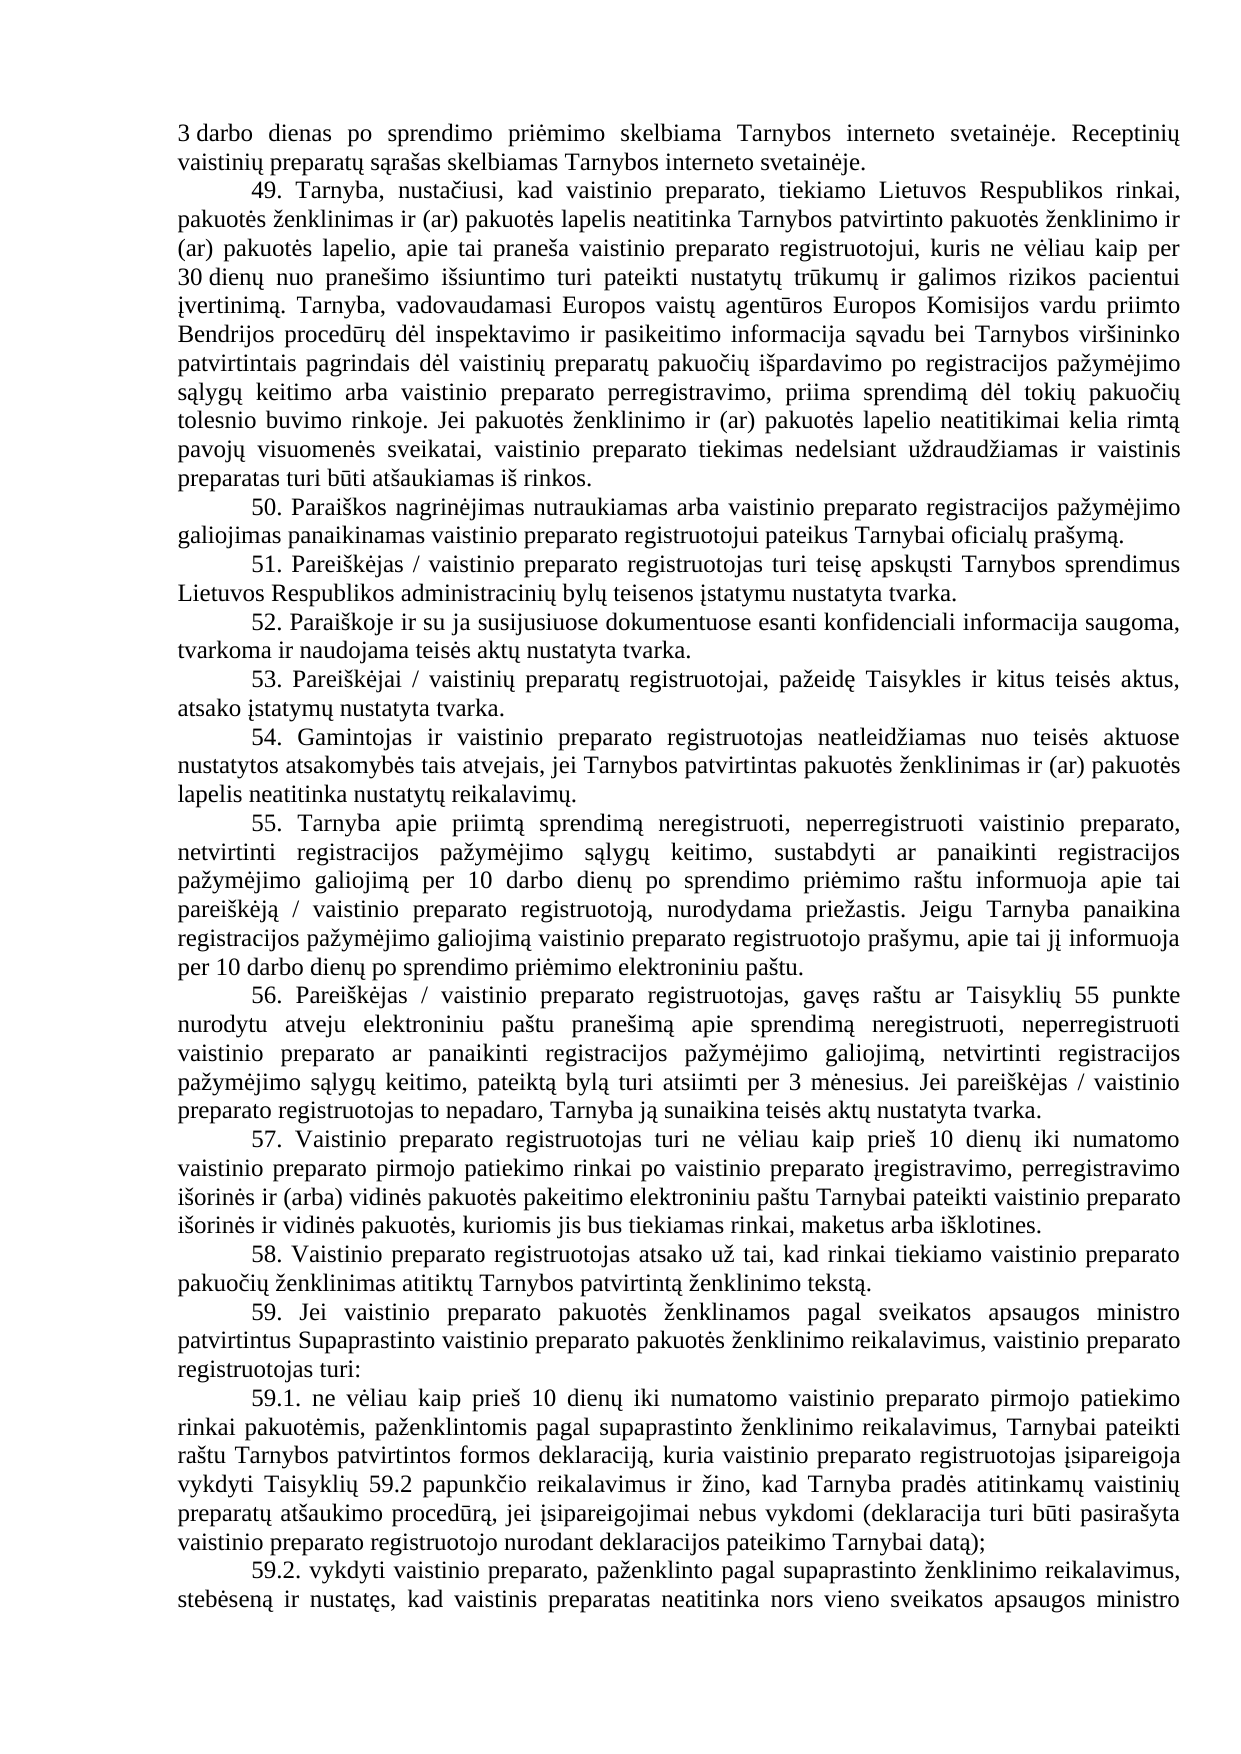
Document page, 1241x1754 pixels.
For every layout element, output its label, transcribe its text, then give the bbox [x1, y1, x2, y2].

text 3 darbo dienas po sprendimo priėmimo skelbiama Tarnybos interneto svetainėje. Receptinių vaistinių preparatų sąrašas skelbiamas Tarnybos interneto svetainėje. [177, 118, 1181, 176]
text 52. Paraiškoje ir su ja susijusiuose dokumentuose esanti konfidenciali informacija saugoma, tvarkoma ir naudojama teisės aktų nustatyta tvarka. [177, 607, 1181, 664]
text 56. Pareiškėjas / vaistinio preparato registruotojas, gavęs raštu ar Taisyklių 55 punkte nurodytu atveju elektroniniu paštu pranešimą apie sprendimą neregistruoti, neperregistruoti vaistinio preparato ar panaikinti registracijos pažymėjimo galiojimą, netvirtinti registracijos pažymėjimo sąlygų keitimo, pateiktą bylą turi atsiimti per 3 mėnesius. Jei pareiškėjas / vaistinio preparato registruotojas to nepadaro, Tarnyba ją sunaikina teisės aktų nustatyta tvarka. [177, 981, 1181, 1124]
text 57. Vaistinio preparato registruotojas turi ne vėliau kaip prieš 10 dienų iki numatomo vaistinio preparato pirmojo patiekimo rinkai po vaistinio preparato įregistravimo, perregistravimo išorinės ir (arba) vidinės pakuotės pakeitimo elektroniniu paštu Tarnybai pateikti vaistinio preparato išorinės ir vidinės pakuotės, kuriomis jis bus tiekiamas rinkai, maketus arba išklotines. [177, 1124, 1181, 1239]
text 54. Gamintojas ir vaistinio preparato registruotojas neatleidžiamas nuo teisės aktuose nustatytos atsakomybės tais atvejais, jei Tarnybos patvirtintas pakuotės ženklinimas ir (ar) pakuotės lapelis neatitinka nustatytų reikalavimų. [177, 722, 1181, 808]
text 53. Pareiškėjai / vaistinių preparatų registruotojai, pažeidę Taisykles ir kitus teisės aktus, atsako įstatymų nustatyta tvarka. [177, 664, 1181, 722]
text 59.2. vykdyti vaistinio preparato, paženklinto pagal supaprastinto ženklinimo reikalavimus, stebėseną ir nustatęs, kad vaistinis preparatas neatitinka nors vieno sveikatos apsaugos ministro [177, 1556, 1181, 1613]
text 49. Tarnyba, nustačiusi, kad vaistinio preparato, tiekiamo Lietuvos Respublikos rinkai, pakuotės ženklinimas ir (ar) pakuotės lapelis neatitinka Tarnybos patvirtinto pakuotės ženklinimo ir (ar) pakuotės lapelio, apie tai praneša vaistinio preparato registruotojui, kuris ne vėliau kaip per 30 dienų nuo pranešimo išsiuntimo turi pateikti nustatytų trūkumų ir galimos rizikos pacientui įvertinimą. Tarnyba, vadovaudamasi Europos vaistų agentūros Europos Komisijos vardu priimto Bendrijos procedūrų dėl inspektavimo ir pasikeitimo informacija sąvadu bei Tarnybos viršininko patvirtintais pagrindais dėl vaistinių preparatų pakuočių išpardavimo po registracijos pažymėjimo sąlygų keitimo arba vaistinio preparato perregistravimo, priima sprendimą dėl tokių pakuočių tolesnio buvimo rinkoje. Jei pakuotės ženklinimo ir (ar) pakuotės lapelio neatitikimai kelia rimtą pavojų visuomenės sveikatai, vaistinio preparato tiekimas nedelsiant uždraudžiamas ir vaistinis preparatas turi būti atšaukiamas iš rinkos. [177, 176, 1181, 492]
text 55. Tarnyba apie priimtą sprendimą neregistruoti, neperregistruoti vaistinio preparato, netvirtinti registracijos pažymėjimo sąlygų keitimo, sustabdyti ar panaikinti registracijos pažymėjimo galiojimą per 10 darbo dienų po sprendimo priėmimo raštu informuoja apie tai pareiškėją / vaistinio preparato registruotoją, nurodydama priežastis. Jeigu Tarnyba panaikina registracijos pažymėjimo galiojimą vaistinio preparato registruotojo prašymu, apie tai jį informuoja per 10 darbo dienų po sprendimo priėmimo elektroniniu paštu. [177, 808, 1181, 981]
text 51. Pareiškėjas / vaistinio preparato registruotojas turi teisę apskųsti Tarnybos sprendimus Lietuvos Respublikos administracinių bylų teisenos įstatymu nustatyta tvarka. [177, 549, 1181, 607]
text 59. Jei vaistinio preparato pakuotės ženklinamos pagal sveikatos apsaugos ministro patvirtintus Supaprastinto vaistinio preparato pakuotės ženklinimo reikalavimus, vaistinio preparato registruotojas turi: [177, 1297, 1181, 1383]
text 59.1. ne vėliau kaip prieš 10 dienų iki numatomo vaistinio preparato pirmojo patiekimo rinkai pakuotėmis, paženklintomis pagal supaprastinto ženklinimo reikalavimus, Tarnybai pateikti raštu Tarnybos patvirtintos formos deklaraciją, kuria vaistinio preparato registruotojas įsipareigoja vykdyti Taisyklių 59.2 papunkčio reikalavimus ir žino, kad Tarnyba pradės atitinkamų vaistinių preparatų atšaukimo procedūrą, jei įsipareigojimai nebus vykdomi (deklaracija turi būti pasirašyta vaistinio preparato registruotojo nurodant deklaracijos pateikimo Tarnybai datą); [177, 1383, 1181, 1556]
text 50. Paraiškos nagrinėjimas nutraukiamas arba vaistinio preparato registracijos pažymėjimo galiojimas panaikinamas vaistinio preparato registruotojui pateikus Tarnybai oficialų prašymą. [177, 492, 1181, 549]
text 58. Vaistinio preparato registruotojas atsako už tai, kad rinkai tiekiamo vaistinio preparato pakuočių ženklinimas atitiktų Tarnybos patvirtintą ženklinimo tekstą. [177, 1239, 1181, 1297]
